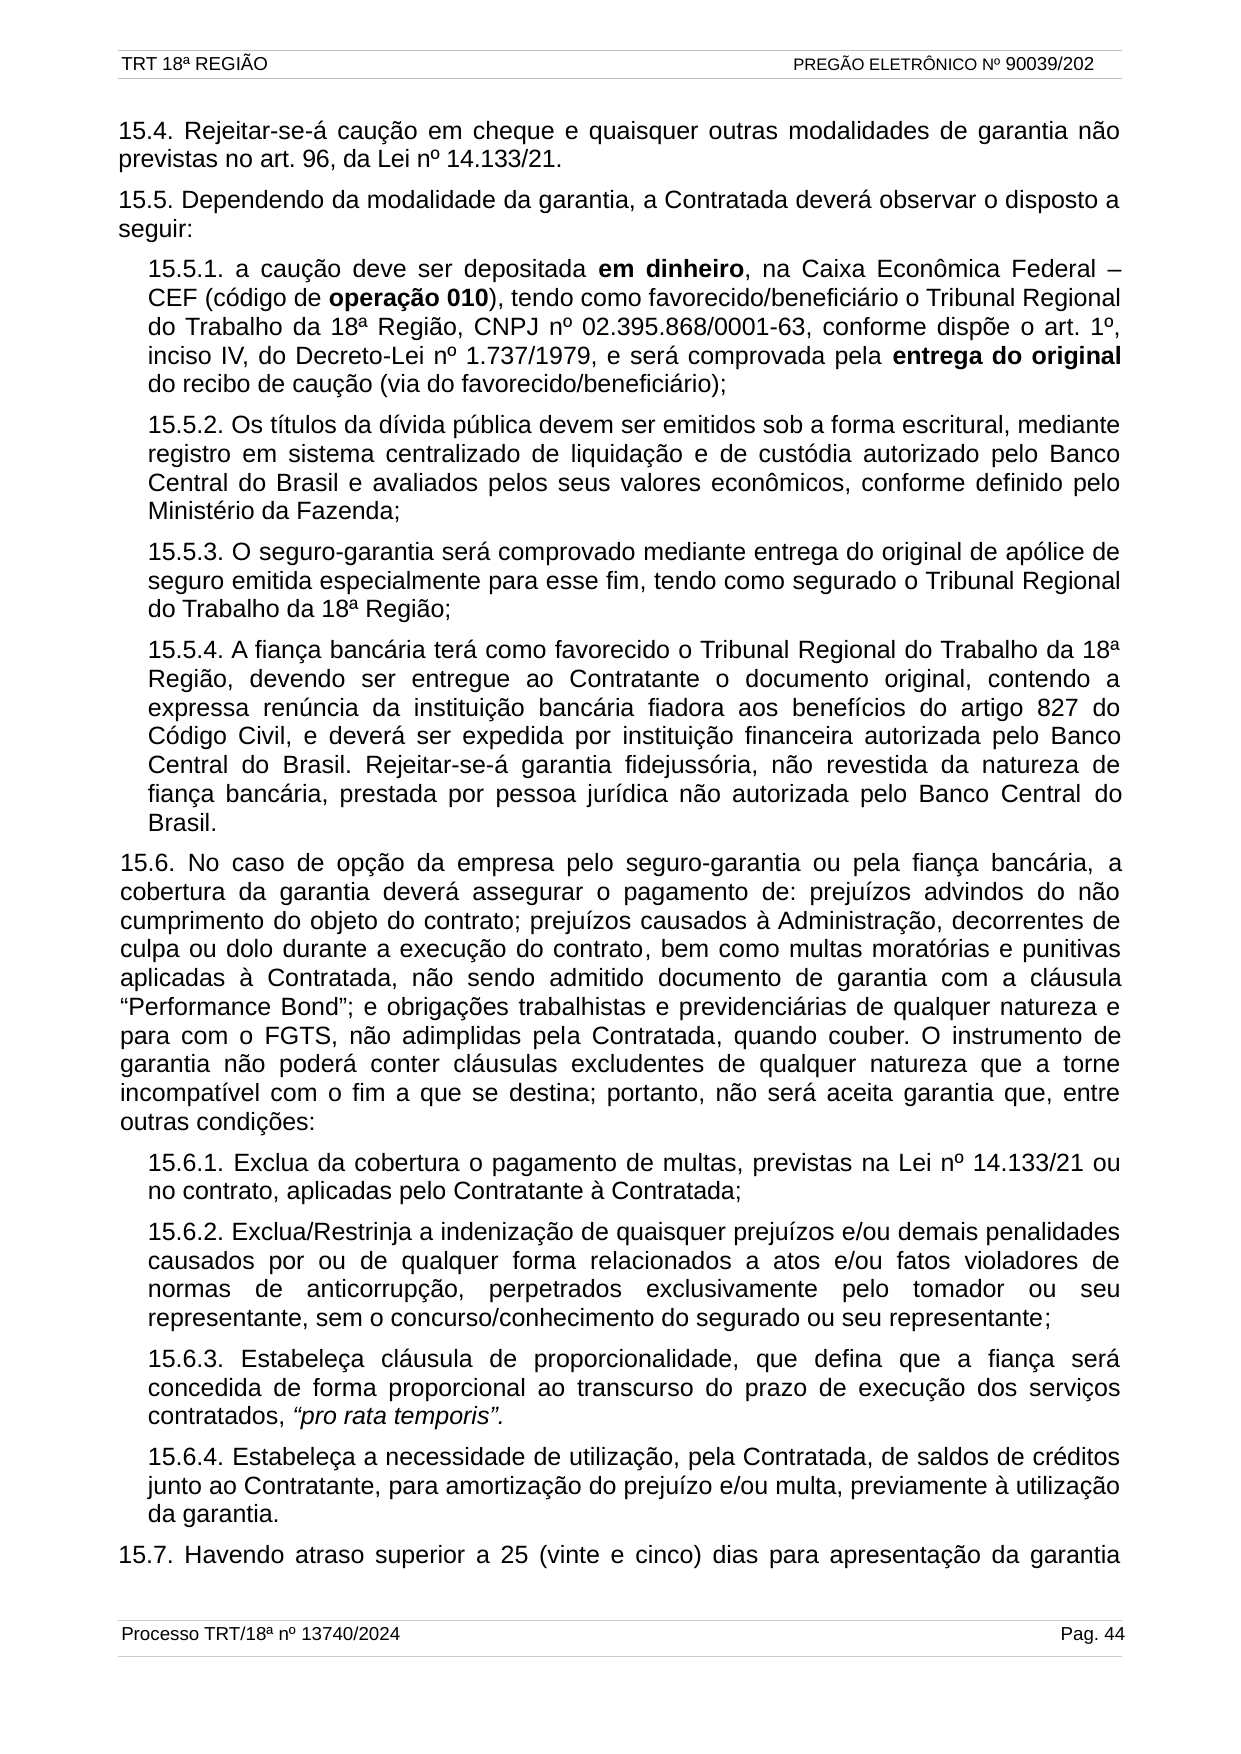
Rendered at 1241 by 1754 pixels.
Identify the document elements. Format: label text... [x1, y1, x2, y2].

text 15.7. Havendo atraso superior a 25 (vinte e cinco) dias para apresentação da garantia [118, 1540, 1122, 1569]
text 15.4. Rejeitar-se-á caução em cheque e quaisquer outras modalidades de garantia não previstas no art. 96, da Lei nº 14.133/21. [118, 116, 1122, 173]
text 15.6.4. Estabeleça a necessidade de utilização, pela Contratada, de saldos de créditos junto ao Contratante, para amortização do prejuízo e/ou multa, previamente à utilização da garantia. [148, 1442, 1122, 1528]
text 15.5.3. O seguro-garantia será comprovado mediante entrega do original de apólice de seguro emitida especialmente para esse fim, tendo como segurado o Tribunal Regional do Trabalho da 18ª Região; [148, 537, 1122, 623]
text 15.6. No caso de opção da empresa pelo seguro-garantia ou pela fiança bancária, a cobertura da garantia deverá assegurar o pagamento de: prejuízos advindos do não cumprimento do objeto do contrato; prejuízos causados à Administração, decorrentes de culpa ou dolo durante a execução do contrato, bem como multas moratórias e punitivas aplicadas à Contratada, não sendo admitido documento de garantia com a cláusula “Performance Bond”; e obrigações trabalhistas e previdenciárias de qualquer natureza e para com o FGTS, não adimplidas pela Contratada, quando couber. O instrumento de garantia não poderá conter cláusulas excludentes de qualquer natureza que a torne incompatível com o fim a que se destina; portanto, não será aceita garantia que, entre outras condições: [120, 848, 1122, 1136]
text 15.5.4. A fiança bancária terá como favorecido o Tribunal Regional do Trabalho da 18ª Região, devendo ser entregue ao Contratante o documento original, contendo a expressa renúncia da instituição bancária fiadora aos benefícios do artigo 827 do Código Civil, e deverá ser expedida por instituição financeira autorizada pelo Banco Central do Brasil. Rejeitar-se-á garantia fidejussória, não revestida da natureza de fiança bancária, prestada por pessoa jurídica não autorizada pelo Banco Central do Brasil. [148, 635, 1122, 836]
text 15.6.3. Estabeleça cláusula de proporcionalidade, que defina que a fiança será concedida de forma proporcional ao transcurso do prazo de execução dos serviços contratados, “pro rata temporis”. [148, 1344, 1122, 1430]
text 15.5.2. Os títulos da dívida pública devem ser emitidos sob a forma escritural, mediante registro em sistema centralizado de liquidação e de custódia autorizado pelo Banco Central do Brasil e avaliados pelos seus valores econômicos, conforme definido pelo Ministério da Fazenda; [148, 410, 1122, 525]
text 15.5.1. a caução deve ser depositada em dinheiro, na Caixa Econômica Federal – CEF (código de operação 010), tendo como favorecido/beneficiário o Tribunal Regional do Trabalho da 18ª Região, CNPJ nº 02.395.868/0001-63, conforme dispõe o art. 1º, inciso IV, do Decreto-Lei nº 1.737/1979, e será comprovada pela entrega do original do recibo de caução (via do favorecido/beneficiário); [148, 254, 1122, 398]
text 15.6.1. Exclua da cobertura o pagamento de multas, previstas na Lei nº 14.133/21 ou no contrato, aplicadas pelo Contratante à Contratada; [148, 1147, 1122, 1205]
text 15.5. Dependendo da modalidade da garantia, a Contratada deverá observar o disposto a seguir: [118, 185, 1122, 242]
text 15.6.2. Exclua/Restrinja a indenização de quaisquer prejuízos e/ou demais penalidades causados por ou de qualquer forma relacionados a atos e/ou fatos violadores de normas de anticorrupção, perpetrados exclusivamente pelo tomador ou seu representante, sem o concurso/conhecimento do segurado ou seu representante; [148, 1217, 1122, 1332]
